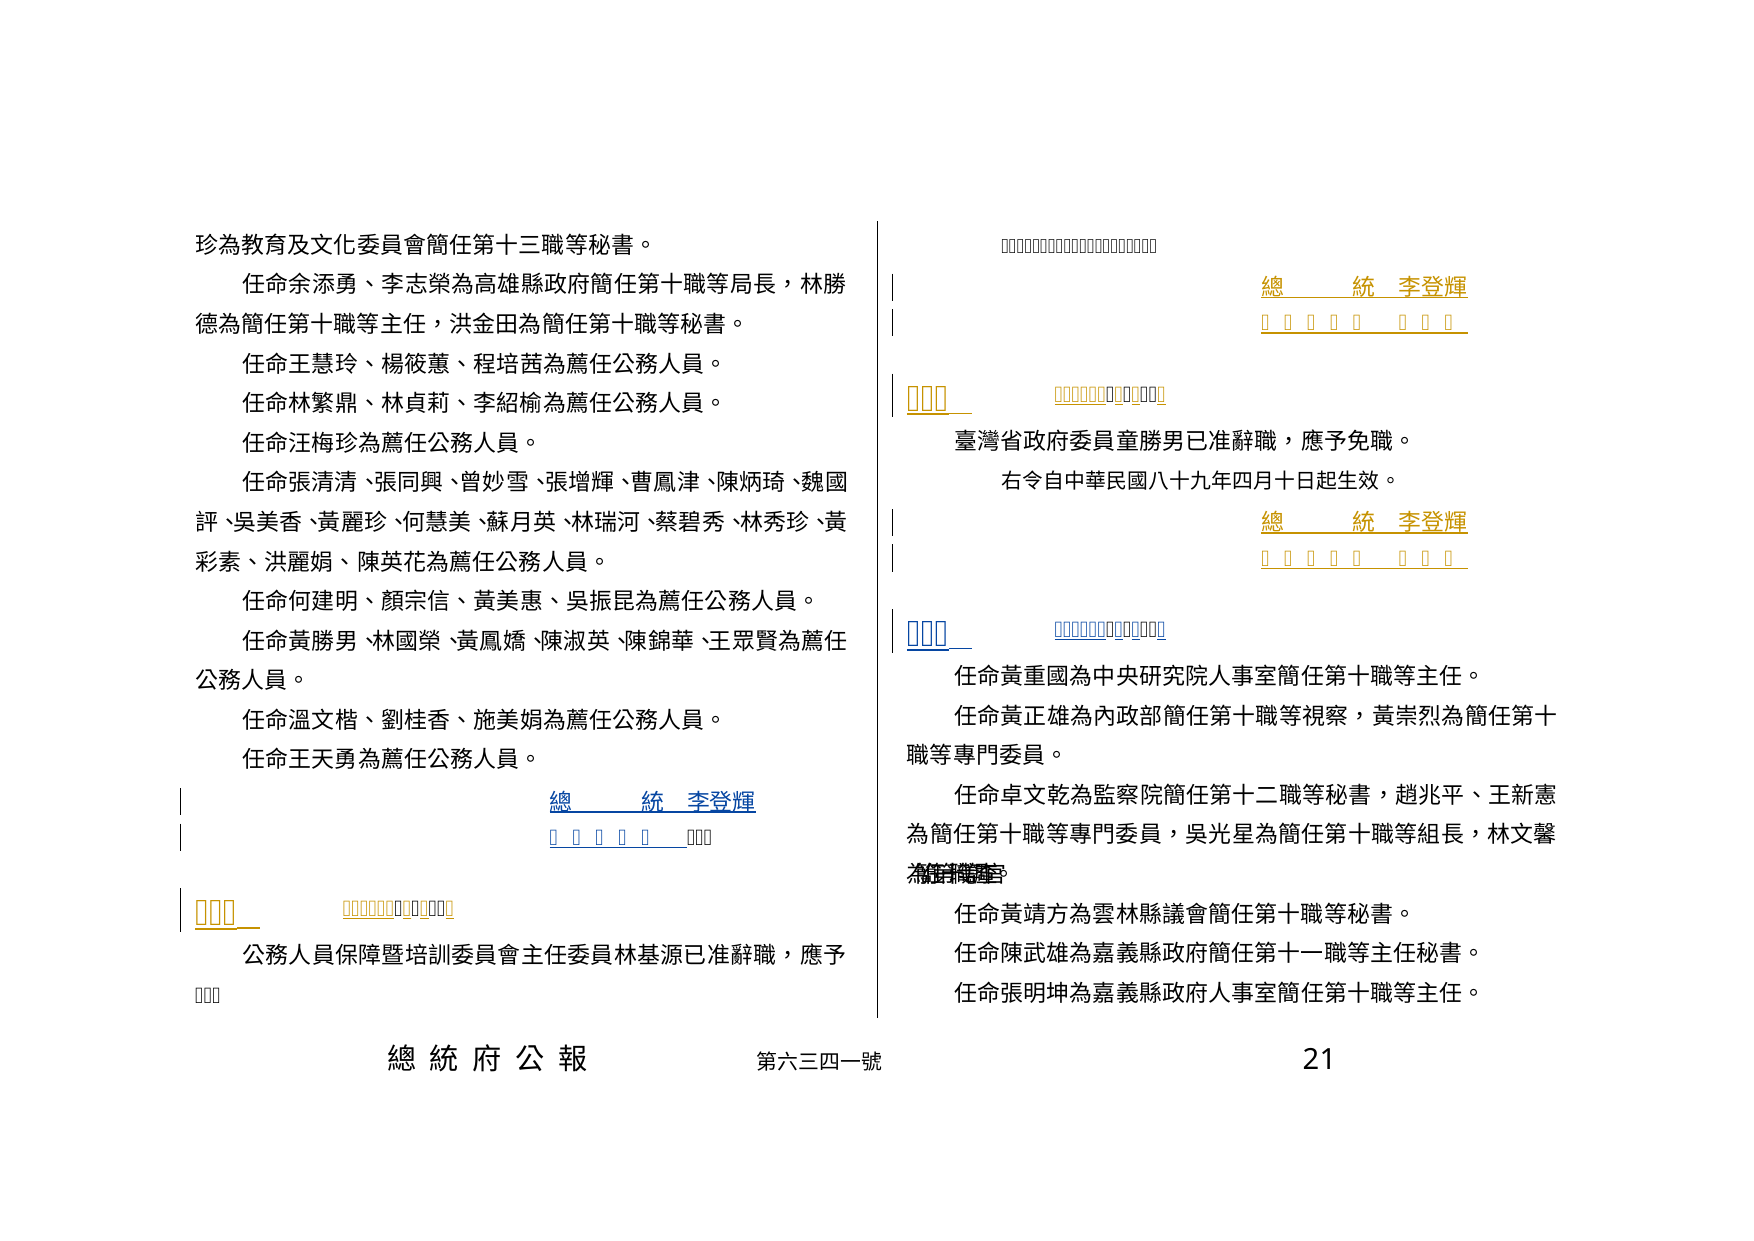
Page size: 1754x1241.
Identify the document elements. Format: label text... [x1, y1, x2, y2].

table_header 總統令 [904, 609, 1051, 653]
text 總 統 李登輝 [195, 788, 847, 815]
text 總 統 李登輝 [907, 509, 1559, 536]
text 公務人員保障暨培訓委員會主任委員林基源已准辭職，應予免職。 [195, 932, 847, 1011]
text 任命何建明、顏宗信、黃美惠、吳振昆為薦任公務人員。 [195, 578, 847, 617]
text 任命林繁鼎、林貞莉、李紹榆為薦任公務人員。 [195, 380, 847, 419]
text 總 統 李登輝 [907, 274, 1559, 301]
text 任命巫慶文為監察院簡任第十三職等處長，蔡展翼為簡任第十二職等處長，侯燦堂為簡任第十三職等研究委員，周萬順、柯進雄為簡任第十二職等副處長，許海泉為簡任第十一職等副處長，魏嘉生為簡任第十二職等秘書，王美雲為簡任第十二職等組長，簡麗雲、白逸雲、周純麗、徐夢瓊為簡任第十一職等組長，許盟顯為簡任第十一職等調查官，黃哲春為簡任第十一職等陳情受理中心主任，王林福為財政及經濟委員會簡任第十三職等秘書，鄭美珍為教育及文化委員會簡任第十三職等秘書。 [195, 222, 847, 261]
text 任命王天勇為薦任公務人員。 [195, 736, 847, 776]
text 任命黃靖方為雲林縣議會簡任第十職等秘書。 [907, 890, 1559, 930]
table_header 總統令 [904, 374, 1051, 417]
text 行政院院長 蕭萬長 [195, 824, 847, 851]
text 任命黃勝男、林國榮、黃鳳嬌、陳淑英、陳錦華、王眾賢為薦任公務人員。 [195, 617, 847, 697]
text 任命汪梅珍為薦任公務人員。 [195, 419, 847, 459]
text 任命黃重國為中央研究院人事室簡任第十職等主任。 [907, 653, 1559, 692]
text 行政院院長 蕭萬長 [907, 544, 1559, 572]
table_header 總統令 [192, 888, 340, 932]
table_header 中華民國八十九年五月十七日 [340, 888, 852, 932]
table_header 中華民國八十九年五月十七日 [1051, 374, 1564, 417]
text 臺灣省政府委員童勝男已准辭職，應予免職。 [907, 417, 1559, 457]
text 任命陳武雄為嘉義縣政府簡任第十一職等主任秘書。 [907, 930, 1559, 969]
text 任命黃正雄為內政部簡任第十職等視察，黃崇烈為簡任第十職等專門委員。 [907, 692, 1559, 772]
text 任命卓文乾為監察院簡任第十二職等秘書，趙兆平、王新憲為簡任第十職等專門委員，吳光星為簡任第十職等組長，林文馨為簡任第十職等調查官。 [907, 772, 1559, 890]
text 任命余添勇、李志榮為高雄縣政府簡任第十職等局長，林勝德為簡任第十職等主任，洪金田為簡任第十職等秘書。 [195, 261, 847, 340]
text 行政院院長 蕭萬長 [907, 309, 1559, 336]
text 右令自中華民國八十九年四月十日起生效。 [907, 457, 1559, 497]
text 任命王慧玲、楊筱蕙、程培茜為薦任公務人員。 [195, 340, 847, 380]
text 任命溫文楷、劉桂香、施美娟為薦任公務人員。 [195, 697, 847, 736]
text 任命張明坤為嘉義縣政府人事室簡任第十職等主任。 [907, 969, 1559, 1009]
text 任命張清清、張同興、曾妙雪、張增輝、曹鳳津、陳炳琦、魏國評、吳美香、黃麗珍、何慧美、蘇月英、林瑞河、蔡碧秀、林秀珍、黃彩素、洪麗娟、陳英花為薦任公務人員。 [195, 459, 847, 578]
table_header 中華民國八十九年五月十七日 [1051, 609, 1564, 653]
text 右令自中華民國八十九年五月二十日起生效。 [907, 222, 1559, 261]
